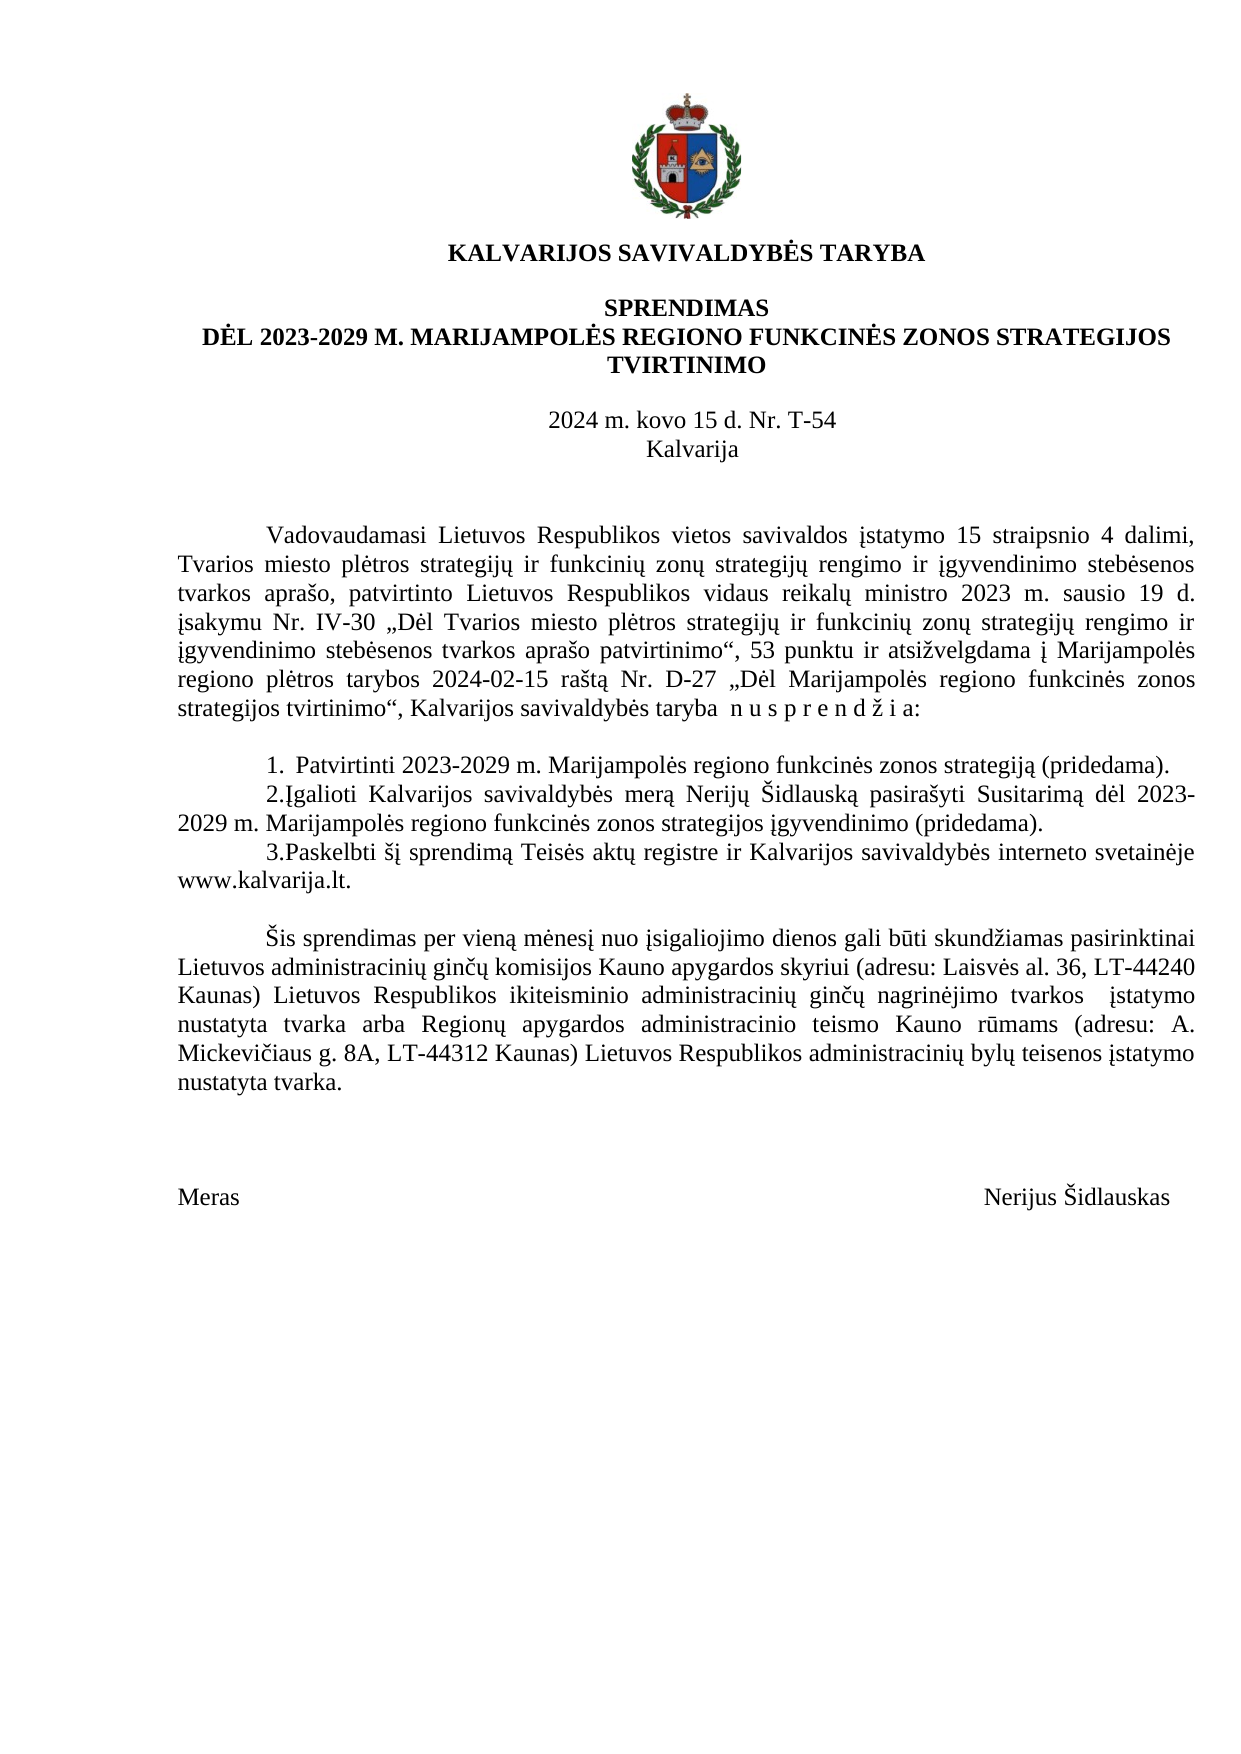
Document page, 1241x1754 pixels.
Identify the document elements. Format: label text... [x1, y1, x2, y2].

text 2. Įgalioti Kalvarijos savivaldybės merą Nerijų Šidlauską pasirašyti Susitarimą dėl 2023-2029 m. Marijampolės regiono funkcinės zonos strategijos įgyvendinimo (pridedama). [177, 779, 1196, 837]
text 2024 m. kovo 15 d. Nr. T-54 [188, 406, 1196, 434]
text Šis sprendimas per vieną mėnesį nuo įsigaliojimo dienos gali būti skundžiamas pasirinktinai Lietuvos administracinių ginčų komisijos Kauno apygardos skyriui (adresu: Laisvės al. 36, LT-44240 Kaunas) Lietuvos Respublikos ikiteisminio administracinių ginčų nagrinėjimo tvarkos įstatymo nustatyta tvarka arba Regionų apygardos administracinio teismo Kauno rūmams (adresu: A. Mickevičiaus g. 8A, LT-44312 Kaunas) Lietuvos Respublikos administracinių bylų teisenos įstatymo nustatyta tvarka. [177, 923, 1196, 1096]
text Vadovaudamasi Lietuvos Respublikos vietos savivaldos įstatymo 15 straipsnio 4 dalimi, Tvarios miesto plėtros strategijų ir funkcinių zonų strategijų rengimo ir įgyvendinimo stebėsenos tvarkos aprašo, patvirtinto Lietuvos Respublikos vidaus reikalų ministro 2023 m. sausio 19 d. įsakymu Nr. IV-30 „Dėl Tvarios miesto plėtros strategijų ir funkcinių zonų strategijų rengimo ir įgyvendinimo stebėsenos tvarkos aprašo patvirtinimo“, 53 punktu ir atsižvelgdama į Marijampolės regiono plėtros tarybos 2024-02-15 raštą Nr. D-27 „Dėl Marijampolės regiono funkcinės zonos strategijos tvirtinimo“, Kalvarijos savivaldybės taryba n u s p r e n d ž i a: [177, 521, 1196, 722]
text SPRENDIMAS [177, 293, 1196, 322]
text 1. Patvirtinti 2023-2029 m. Marijampolės regiono funkcinės zonos strategiją (pridedama). [177, 751, 1196, 779]
text Meras Nerijus Šidlauskas [177, 1182, 1196, 1211]
text KALVARIJOS SAVIVALDYBĖS TARYBA [177, 238, 1196, 267]
text 3. Paskelbti šį sprendimą Teisės aktų registre ir Kalvarijos savivaldybės interneto svetainėje www.kalvarija.lt. [177, 837, 1196, 894]
text Kalvarija [188, 434, 1196, 463]
text DĖL 2023-2029 M. MARIJAMPOLĖS REGIONO FUNKCINĖS ZONOS STRATEGIJOS TVIRTINIMO [177, 322, 1196, 379]
